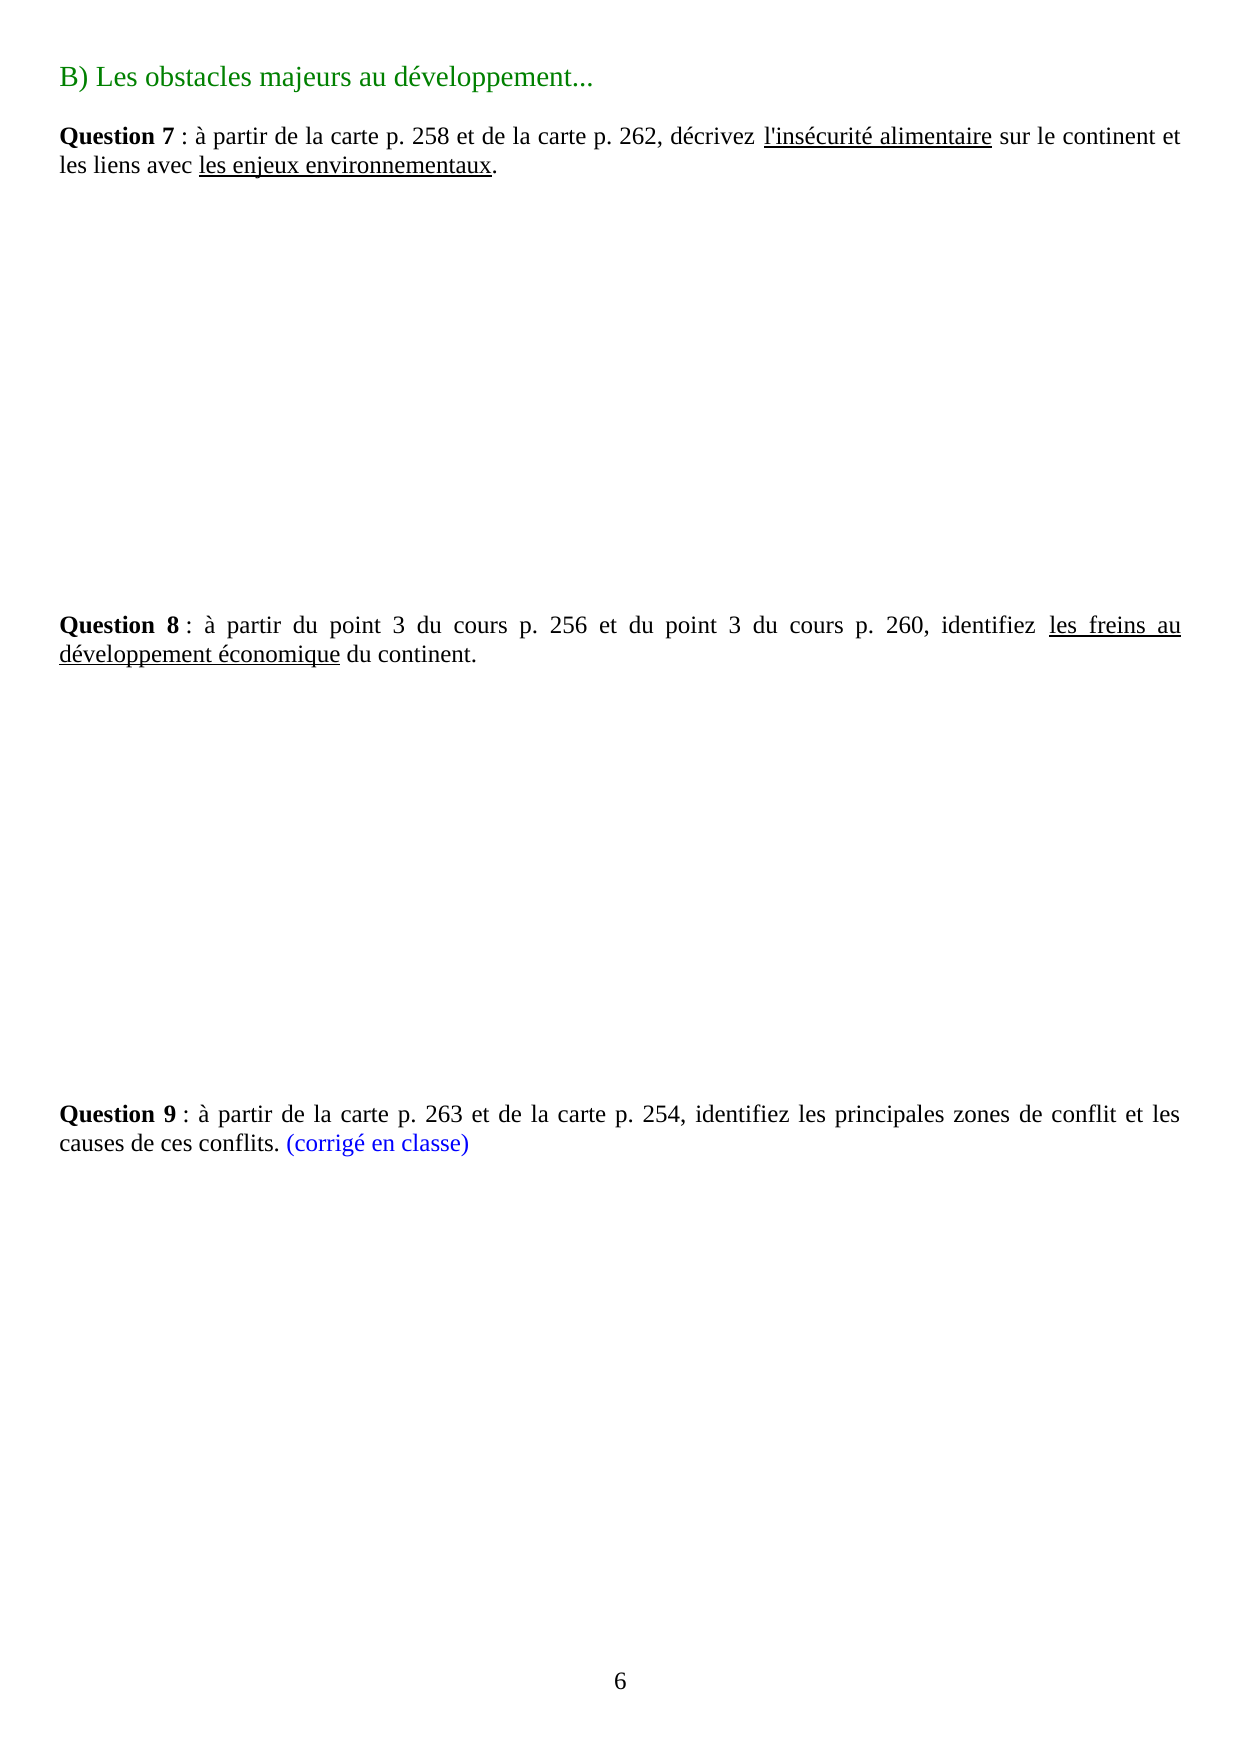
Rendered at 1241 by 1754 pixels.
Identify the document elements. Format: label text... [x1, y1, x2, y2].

text Question 9 : à partir de la carte p. 263 et de la carte p. 254, identifiez les principales zones de conflit et les causes de ces conflits. (corrigé en classe) [59, 1099, 1181, 1156]
text Question 8 : à partir du point 3 du cours p. 256 et du point 3 du cours p. 260, identifiez les freins au développement économique du continent. [59, 610, 1181, 668]
text Question 7 : à partir de la carte p. 258 et de la carte p. 262, décrivez l'insécurité alimentaire sur le continent et les liens avec les enjeux environnementaux. [59, 121, 1181, 179]
text B) Les obstacles majeurs au développement... [59, 59, 1181, 93]
